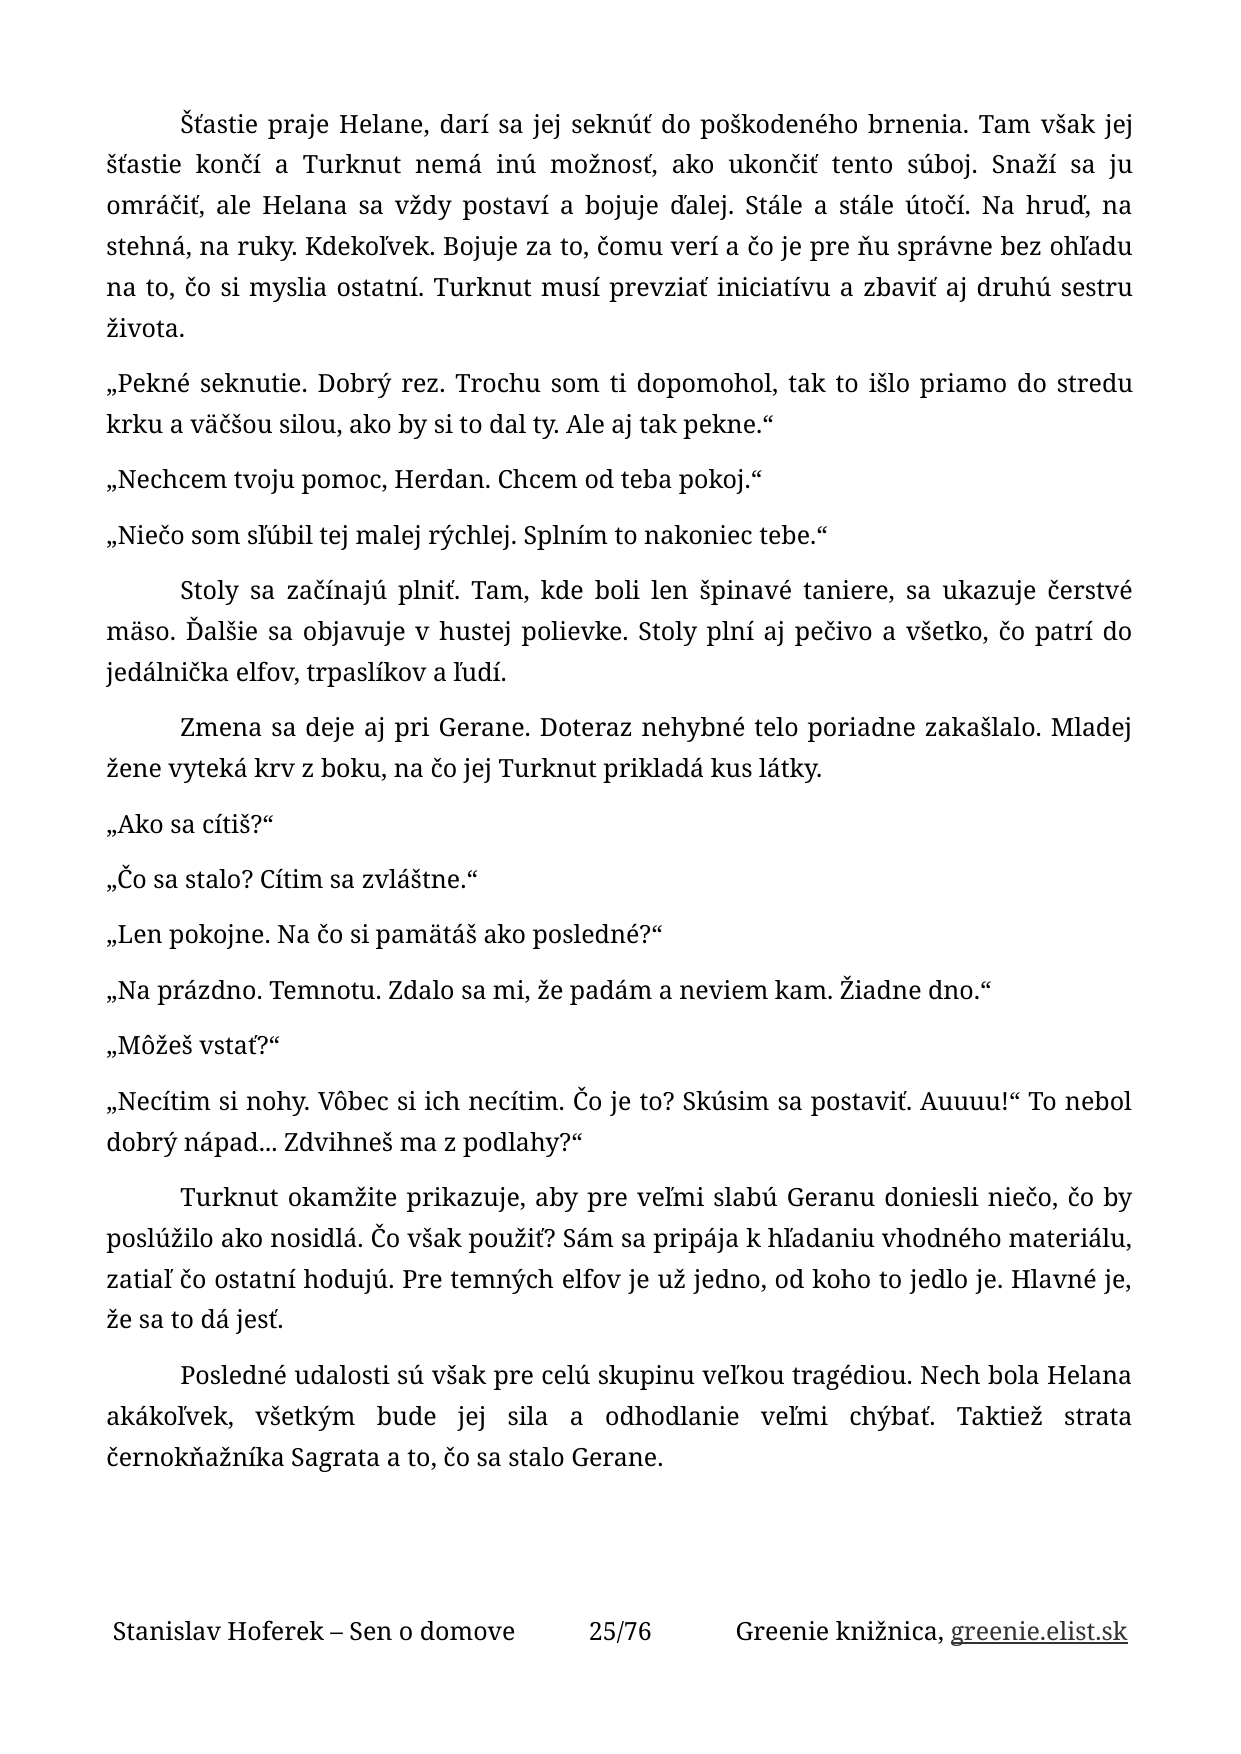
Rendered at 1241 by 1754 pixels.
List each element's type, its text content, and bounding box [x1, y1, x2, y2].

text „Nechcem tvoju pomoc, Herdan. Chcem od teba pokoj.“ [106, 462, 1134, 496]
text Šťastie praje Helane, darí sa jej seknúť do poškodeného brnenia. Tam však jej šťastie končí a Turknut nemá inú možnosť, ako ukončiť tento súboj. Snaží sa ju omráčiť, ale Helana sa vždy postaví a bojuje ďalej. Stále a stále útočí. Na hruď, na stehná, na ruky. Kdekoľvek. Bojuje za to, čomu verí a čo je pre ňu správne bez ohľadu na to, čo si myslia ostatní. Turknut musí prevziať iniciatívu a zbaviť aj druhú sestru života. [106, 106, 1134, 344]
text Stoly sa začínajú plniť. Tam, kde boli len špinavé taniere, sa ukazuje čerstvé mäso. Ďalšie sa objavuje v hustej polievke. Stoly plní aj pečivo a všetko, čo patrí do jedálnička elfov, trpaslíkov a ľudí. [106, 573, 1134, 689]
text „Necítim si nohy. Vôbec si ich necítim. Čo je to? Skúsim sa postaviť. Auuuu!“ To nebol dobrý nápad... Zdvihneš ma z podlahy?“ [106, 1083, 1134, 1158]
text „Čo sa stalo? Cítim sa zvláštne.“ [106, 862, 1134, 896]
text „Pekné seknutie. Dobrý rez. Trochu som ti dopomohol, tak to išlo priamo do stredu krku a väčšou silou, ako by si to dal ty. Ale aj tak pekne.“ [106, 366, 1134, 441]
text „Môžeš vstať?“ [106, 1028, 1134, 1062]
text „Ako sa cítiš?“ [106, 806, 1134, 840]
text „Na prázdno. Temnotu. Zdalo sa mi, že padám a neviem kam. Žiadne dno.“ [106, 972, 1134, 1007]
text Zmena sa deje aj pri Gerane. Doteraz nehybné telo poriadne zakašlalo. Mladej žene vyteká krv z boku, na čo jej Turknut prikladá kus látky. [106, 710, 1134, 785]
text Posledné udalosti sú však pre celú skupinu veľkou tragédiou. Nech bola Helana akákoľvek, všetkým bude jej sila a odhodlanie veľmi chýbať. Taktiež strata černokňažníka Sagrata a to, čo sa stalo Gerane. [106, 1357, 1134, 1473]
text Turknut okamžite prikazuje, aby pre veľmi slabú Geranu doniesli niečo, čo by poslúžilo ako nosidlá. Čo však použiť? Sám sa pripája k hľadaniu vhodného materiálu, zatiaľ čo ostatní hodujú. Pre temných elfov je už jedno, od koho to jedlo je. Hlavné je, že sa to dá jesť. [106, 1179, 1134, 1336]
text „Len pokojne. Na čo si pamätáš ako posledné?“ [106, 917, 1134, 951]
text „Niečo som sľúbil tej malej rýchlej. Splním to nakoniec tebe.“ [106, 517, 1134, 552]
